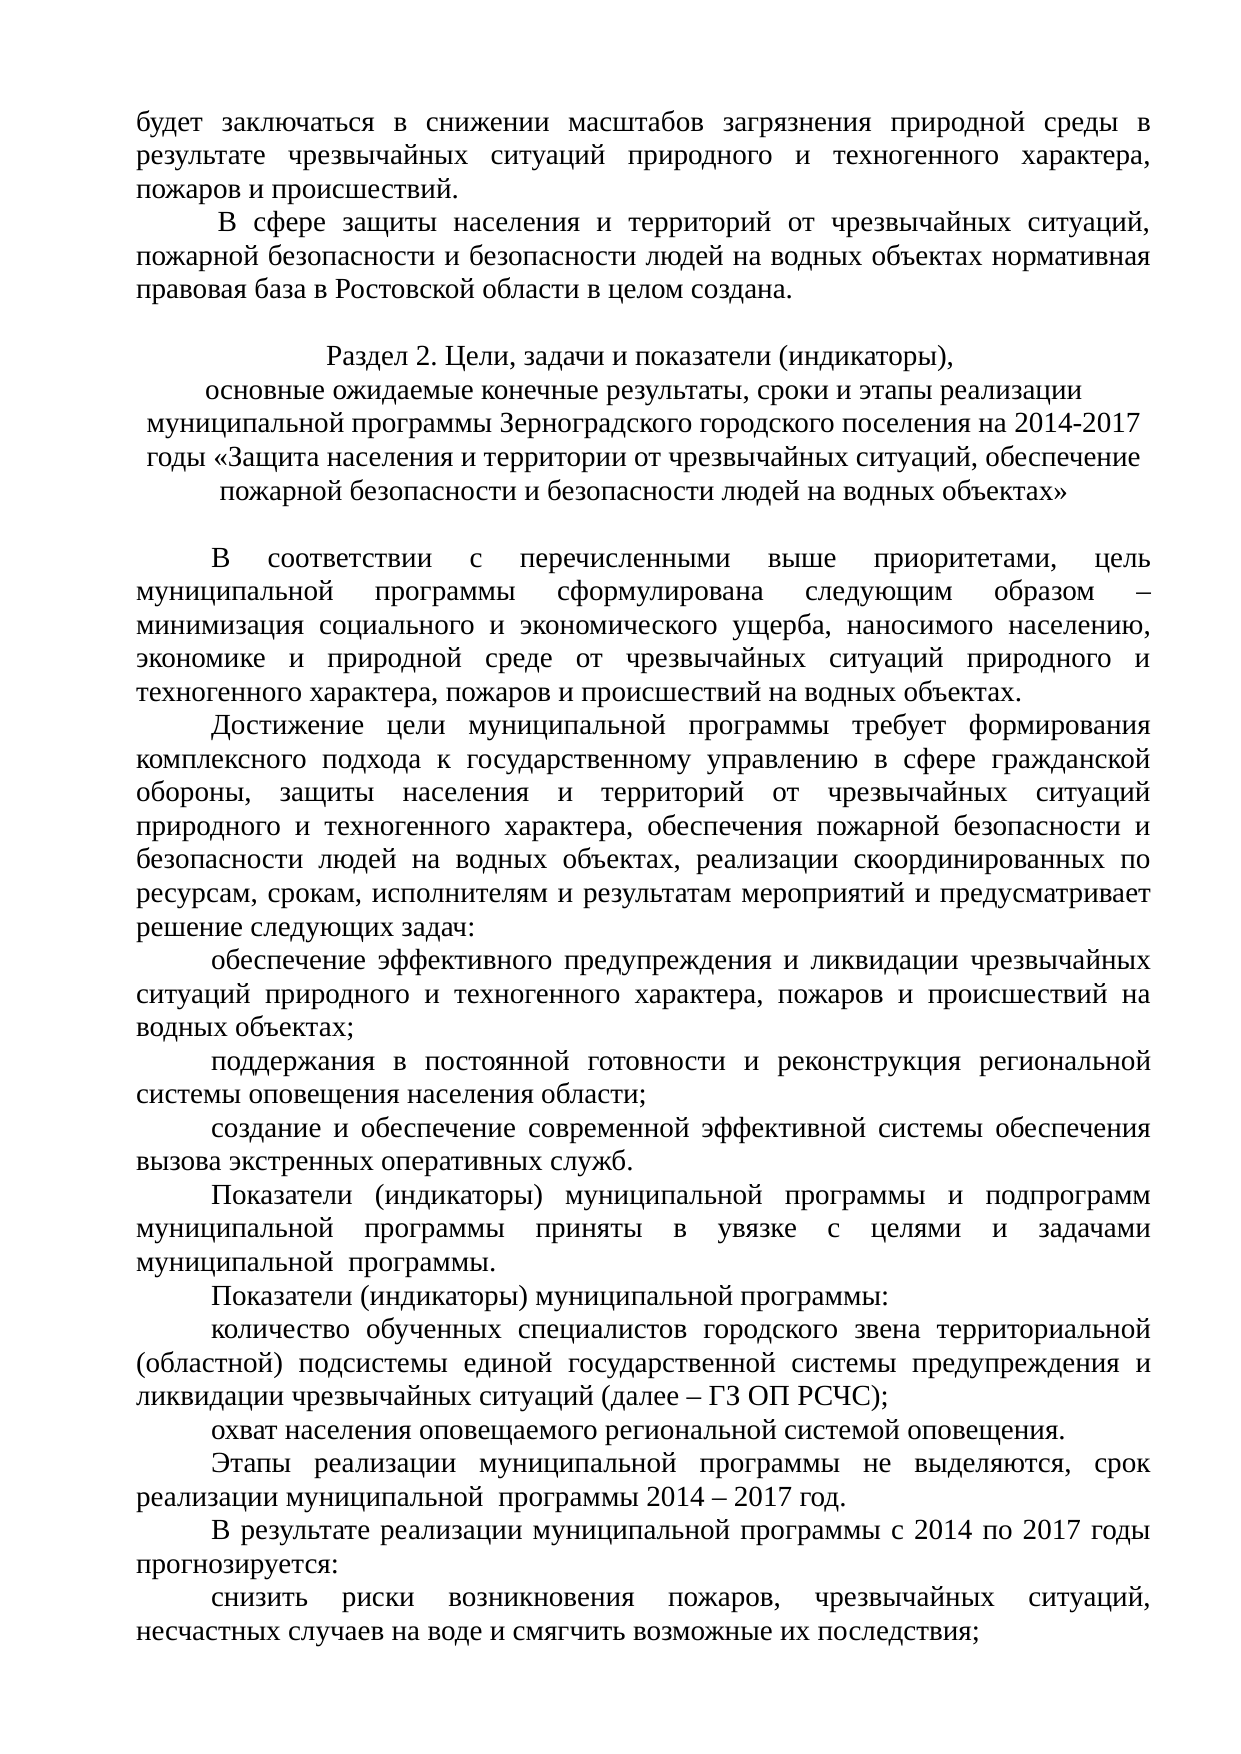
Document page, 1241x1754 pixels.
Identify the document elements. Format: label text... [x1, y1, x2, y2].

text В сфере защиты населения и территорий от чрезвычайных ситуаций, пожарной безопасности и безопасности людей на водных объектах нормативная правовая база в Ростовской области в целом создана. [136, 204, 1152, 305]
text Показатели (индикаторы) муниципальной программы: [136, 1278, 1152, 1311]
text В результате реализации муниципальной программы с 2014 по 2017 годы прогнозируется: [136, 1512, 1152, 1579]
text Этапы реализации муниципальной программы не выделяются, срок реализации муниципальной программы 2014 – 2017 год. [136, 1445, 1152, 1512]
text Раздел 2. Цели, задачи и показатели (индикаторы), основные ожидаемые конечные результаты, сроки и этапы реализации муниципальной программы Зерноградского городского поселения на 2014-2017 годы «Защита населения и территории от чрезвычайных ситуаций, обеспечение пожарной безопасности и безопасности людей на водных объектах» [136, 338, 1152, 506]
text обеспечение эффективного предупреждения и ликвидации чрезвычайных ситуаций природного и техногенного характера, пожаров и происшествий на водных объектах; [136, 942, 1152, 1043]
text количество обученных специалистов городского звена территориальной (областной) подсистемы единой государственной системы предупреждения и ликвидации чрезвычайных ситуаций (далее – ГЗ ОП РСЧС); [136, 1311, 1152, 1412]
text создание и обеспечение современной эффективной системы обеспечения вызова экстренных оперативных служб. [136, 1110, 1152, 1177]
text будет заключаться в снижении масштабов загрязнения природной среды в результате чрезвычайных ситуаций природного и техногенного характера, пожаров и происшествий. [136, 104, 1152, 204]
text охват населения оповещаемого региональной системой оповещения. [136, 1412, 1152, 1445]
text поддержания в постоянной готовности и реконструкция региональной системы оповещения населения области; [136, 1043, 1152, 1110]
text Показатели (индикаторы) муниципальной программы и подпрограмм муниципальной программы приняты в увязке с целями и задачами муниципальной программы. [136, 1177, 1152, 1278]
text снизить риски возникновения пожаров, чрезвычайных ситуаций, несчастных случаев на воде и смягчить возможные их последствия; [136, 1579, 1152, 1647]
text В соответствии с перечисленными выше приоритетами, цель муниципальной программы сформулирована следующим образом – минимизация социального и экономического ущерба, наносимого населению, экономике и природной среде от чрезвычайных ситуаций природного и техногенного характера, пожаров и происшествий на водных объектах. [136, 540, 1152, 707]
text Достижение цели муниципальной программы требует формирования комплексного подхода к государственному управлению в сфере гражданской обороны, защиты населения и территорий от чрезвычайных ситуаций природного и техногенного характера, обеспечения пожарной безопасности и безопасности людей на водных объектах, реализации скоординированных по ресурсам, срокам, исполнителям и результатам мероприятий и предусматривает решение следующих задач: [136, 707, 1152, 942]
